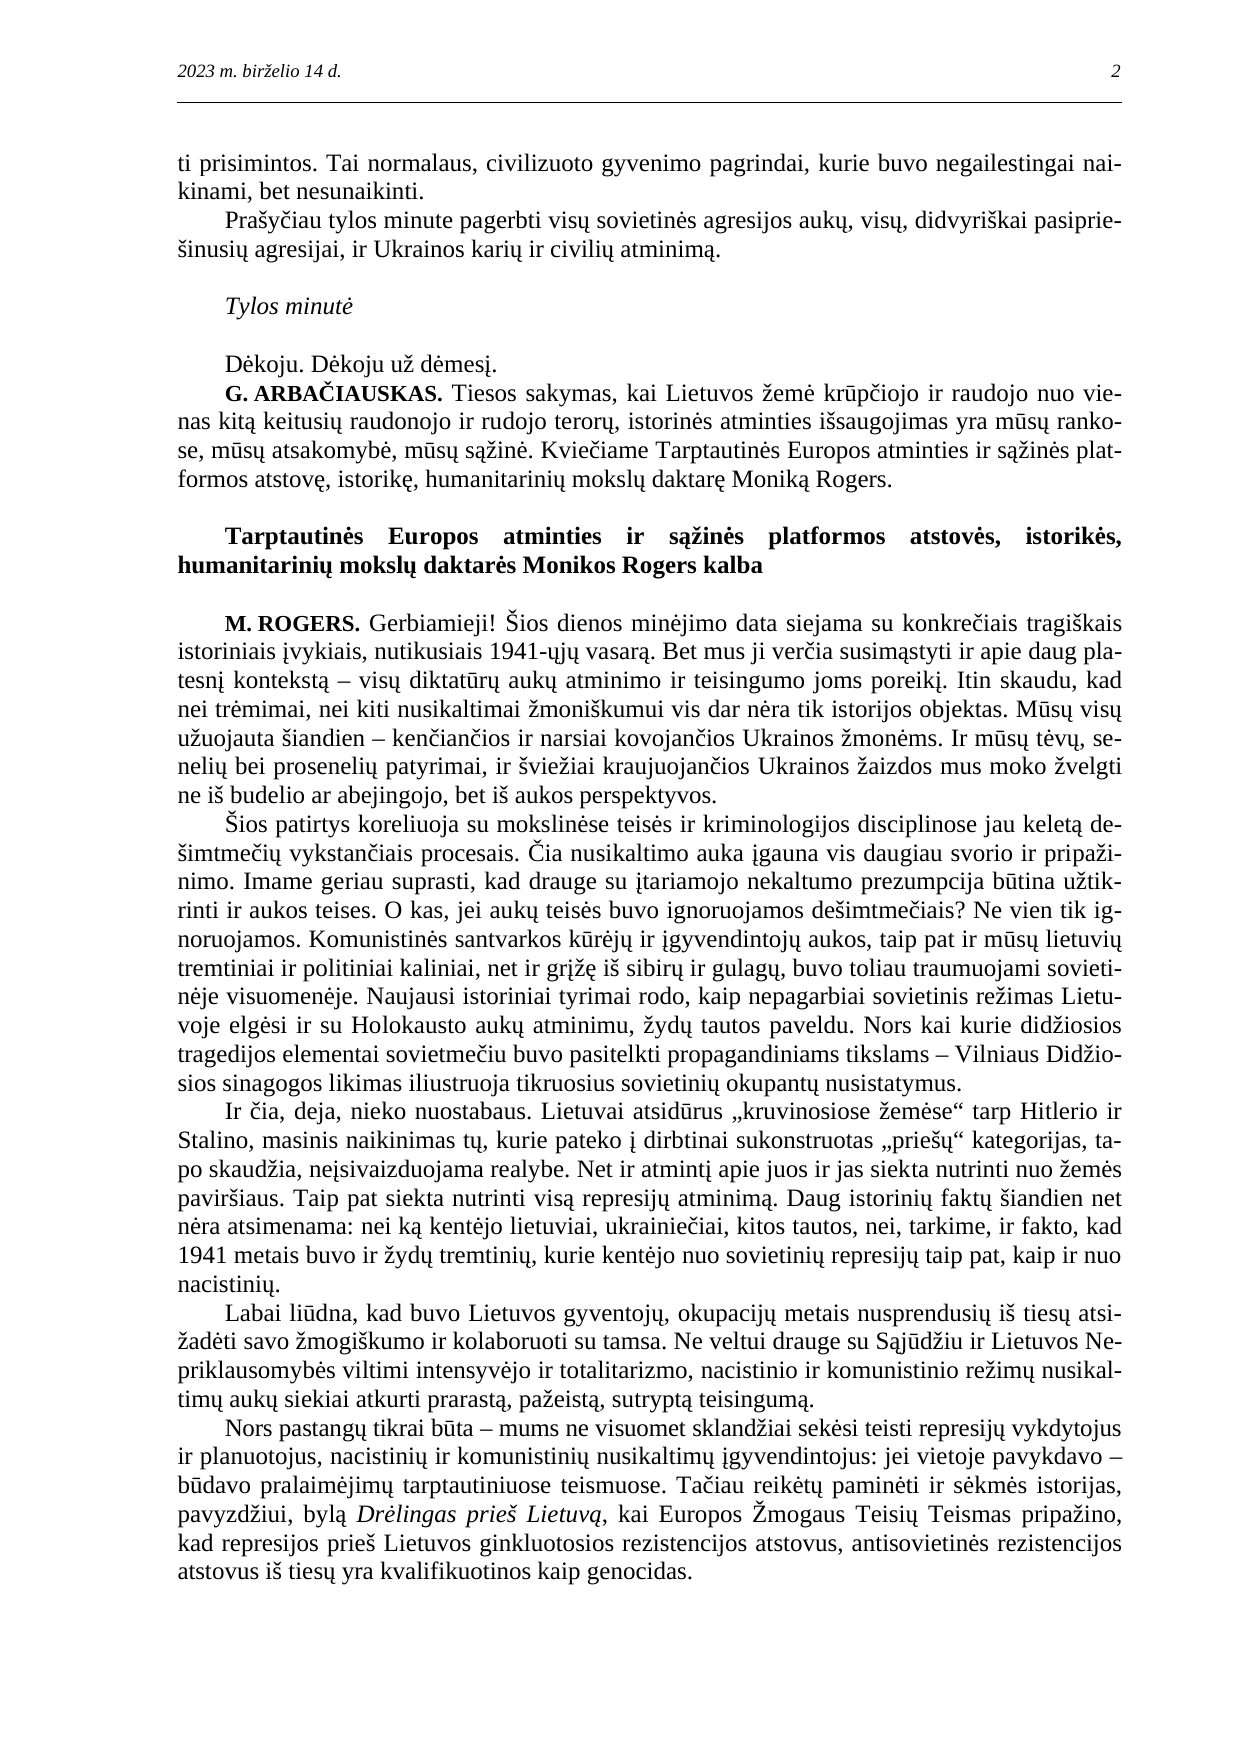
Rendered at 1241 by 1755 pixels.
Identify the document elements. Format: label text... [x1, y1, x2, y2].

text Nors pa­stan­gų tik­rai bū­ta – mums ne vi­suo­met sklan­džiai se­kė­si teis­ti rep­re­si­jų vyk­dy­to­jus ir pla­nuo­to­jus, na­cis­ti­nių ir ko­mu­nis­ti­nių nu­si­kal­ti­mų įgy­ven­din­to­jus: jei vie­to­je pa­vyk­da­vo – bū­da­vo pra­lai­mė­ji­mų tarp­tau­ti­niuo­se teis­muo­se. Ta­čiau rei­kė­tų pa­mi­nė­ti ir sėk­mės is­to­ri­jas, pa­vyz­džiui, by­lą Drė­lin­gas prieš Lie­tu­vą, kai Eu­ro­pos Žmo­gaus Tei­sių Teis­mas pri­pa­ži­no, kad rep­re­si­jos prieš Lie­tu­vos gin­kluo­to­sios re­zis­ten­ci­jos at­sto­vus, an­ti­so­vie­ti­nės re­zis­ten­ci­jos at­sto­vus iš tie­sų yra kva­li­fi­kuo­ti­nos kaip ge­no­ci­das. [177, 1413, 1122, 1585]
text Pra­šy­čiau ty­los mi­nu­te pa­gerb­ti vi­sų so­vie­ti­nės ag­re­si­jos au­kų, vi­sų, did­vy­riš­kai pa­si­prie­ši­nu­sių ag­re­si­jai, ir Uk­rai­nos ka­rių ir ci­vi­lių at­mi­ni­mą. [177, 205, 1122, 263]
text Dė­ko­ju. Dė­ko­ju už dė­me­sį. [177, 349, 1122, 378]
text M. ROGERS. Ger­bia­mie­ji! Šios die­nos mi­nė­ji­mo da­ta sie­ja­ma su kon­kre­čiais tra­giš­kais is­to­ri­niais įvy­kiais, nu­ti­ku­siais 1941-ųjų va­sa­rą. Bet mus ji ver­čia su­si­mąs­ty­ti ir apie daug pla­tes­nį kon­teks­tą – vi­sų dik­ta­tū­rų au­kų at­mi­ni­mo ir tei­sin­gu­mo joms po­rei­kį. Itin skau­du, kad nei trė­mi­mai, nei ki­ti nu­si­kal­ti­mai žmo­niš­ku­mui vis dar nė­ra tik is­to­ri­jos ob­jek­tas. Mū­sų vi­sų užuo­jau­ta šian­dien – ken­čian­čios ir nar­siai ko­vo­jan­čios Uk­rai­nos žmo­nėms. Ir mū­sų tė­vų, se­ne­lių bei pro­se­ne­lių pa­ty­ri­mai, ir švie­žiai krau­juo­jan­čios Uk­rai­nos žaiz­dos mus mo­ko žvelg­ti ne iš bu­de­lio ar abe­jin­go­jo, bet iš au­kos per­spek­ty­vos. [177, 608, 1122, 809]
text La­bai liūd­na, kad bu­vo Lie­tu­vos gy­ven­to­jų, oku­pa­ci­jų me­tais nu­spren­du­sių iš tie­sų at­si­ža­dė­ti sa­vo žmo­giš­ku­mo ir ko­la­bo­ruo­ti su tam­sa. Ne vel­tui drau­ge su Są­jū­džiu ir Lie­tu­vos Ne­pri­klau­so­my­bės vil­ti­mi in­ten­sy­vė­jo ir to­ta­li­ta­riz­mo, na­cis­ti­nio ir ko­mu­nis­ti­nio re­ži­mų nu­si­kal­ti­mų au­kų sie­kiai at­kur­ti pra­ras­tą, pa­žeis­tą, su­tryp­tą tei­sin­gu­mą. [177, 1298, 1122, 1413]
text Ir čia, de­ja, nie­ko nuo­sta­baus. Lie­tu­vai at­si­dū­rus „kru­vi­no­sio­se že­mė­se“ tarp Hit­le­rio ir Sta­li­no, ma­si­nis nai­ki­ni­mas tų, ku­rie pa­te­ko į dirb­ti­nai su­konst­ruo­tas „prie­šų“ ka­te­go­ri­jas, ta­po skau­džia, ne­įsi­vaiz­duo­ja­ma re­a­ly­be. Net ir at­min­tį apie juos ir jas siek­ta nu­trin­ti nuo že­mės pa­vir­šiaus. Taip pat siek­ta nu­trin­ti vi­są rep­re­si­jų at­mi­ni­mą. Daug is­to­ri­nių fak­tų šian­dien net nė­ra at­si­me­na­ma: nei ką ken­tė­jo lie­tu­viai, uk­rai­nie­čiai, ki­tos tau­tos, nei, tar­ki­me, ir fak­to, kad 1941 me­tais bu­vo ir žy­dų trem­ti­nių, ku­rie ken­tė­jo nuo so­vie­ti­nių rep­re­si­jų taip pat, kaip ir nuo na­cis­ti­nių. [177, 1096, 1122, 1298]
text G. ARBAČIAUSKAS. Tie­sos sa­ky­mas, kai Lie­tu­vos že­mė krūp­čio­jo ir rau­do­jo nuo vie­nas ki­tą kei­tu­sių rau­do­no­jo ir ru­do­jo te­ro­rų, is­to­ri­nės at­min­ties iš­sau­go­ji­mas yra mū­sų ran­ko­se, mū­sų at­sa­ko­my­bė, mū­sų są­ži­nė. Kvie­čia­me Tarp­tau­ti­nės Eu­ro­pos at­min­ties ir są­ži­nės plat­for­mos at­sto­vę, is­to­ri­kę, hu­ma­ni­ta­ri­nių moks­lų dak­ta­rę Mo­ni­ką Ro­gers. [177, 378, 1122, 493]
text ti pri­si­min­tos. Tai nor­ma­laus, ci­vi­li­zuo­to gy­ve­ni­mo pa­grin­dai, ku­rie bu­vo ne­gai­les­tin­gai nai­ki­na­mi, bet ne­su­nai­kin­ti. [177, 148, 1122, 205]
text Tarp­tau­ti­nės Eu­ro­pos at­min­ties ir są­ži­nės plat­for­mos at­sto­vės, is­to­ri­kės, humanitari­nių moks­lų dak­ta­rės Mo­ni­kos Ro­gers kal­ba [177, 521, 1122, 579]
text Ty­los mi­nu­tė [177, 291, 1122, 320]
text Šios pa­tir­tys ko­re­liuo­ja su moks­li­nė­se tei­sės ir kri­mi­no­lo­gi­jos dis­cip­li­no­se jau ke­le­tą de­šimt­me­čių vyks­tan­čiais pro­ce­sais. Čia nu­si­kal­ti­mo au­ka įgau­na vis dau­giau svo­rio ir pri­pa­ži­ni­mo. Ima­me ge­riau su­pras­ti, kad drau­ge su įta­ria­mo­jo ne­kal­tu­mo pre­zump­ci­ja bū­ti­na už­tik­rin­ti ir au­kos tei­ses. O kas, jei au­kų tei­sės bu­vo ig­no­ruo­ja­mos de­šimt­me­čiais? Ne vien tik ig­no­ruo­ja­mos. Ko­mu­nis­ti­nės san­tvar­kos kū­rė­jų ir įgy­ven­din­to­jų au­kos, taip pat ir mū­sų lie­tu­vių trem­ti­niai ir po­li­ti­niai ka­li­niai, net ir grį­žę iš si­bi­rų ir gu­la­gų, bu­vo to­liau trau­muo­ja­mi so­vie­ti­nė­je vi­suo­me­nė­je. Nau­jau­si is­to­ri­niai ty­ri­mai ro­do, kaip ne­pa­gar­biai so­vie­ti­nis re­ži­mas Lie­tu­vo­je el­gė­si ir su Ho­lo­kaus­to au­kų at­mi­ni­mu, žy­dų tau­tos pa­vel­du. Nors kai ku­rie di­džio­sios tra­ge­di­jos ele­men­tai so­viet­me­čiu bu­vo pa­si­telk­ti pro­pa­gan­di­niams tiks­lams – Vil­niaus Di­džio­sios si­na­go­gos li­ki­mas iliust­ruo­ja tik­ruo­sius so­vie­ti­nių oku­pan­tų nu­si­sta­ty­mus. [177, 809, 1122, 1096]
